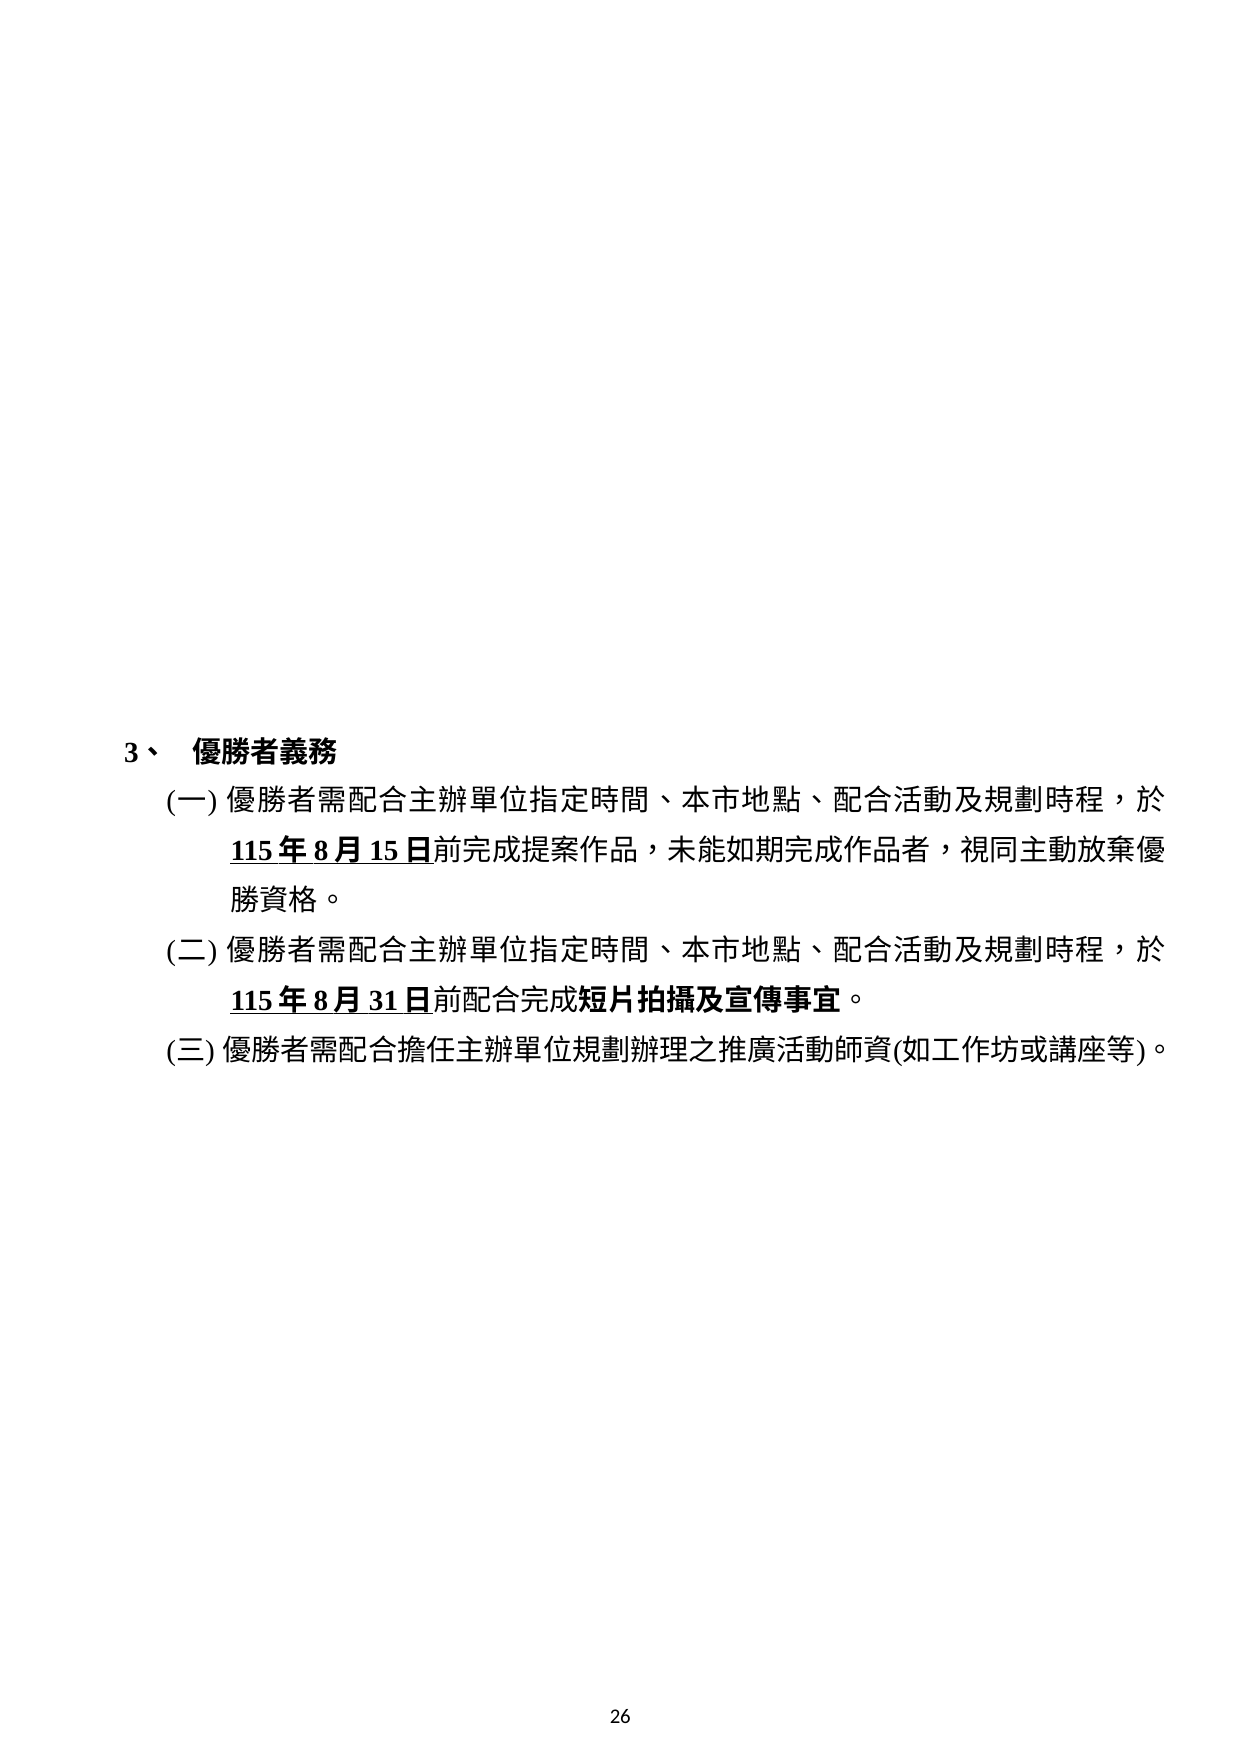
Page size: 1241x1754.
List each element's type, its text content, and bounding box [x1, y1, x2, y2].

text (一) 優勝者需配合主辦單位指定時間、本市地點、配合活動及規劃時程，於115年8月15日前完成提案作品，未能如期完成作品者，視同主動放棄優勝資格。 [166, 771, 1166, 921]
text (三) 優勝者需配合擔任主辦單位規劃辦理之推廣活動師資(如工作坊或講座等)。 [166, 1021, 1166, 1071]
text (二) 優勝者需配合主辦單位指定時間、本市地點、配合活動及規劃時程，於115年8月31日前配合完成短片拍攝及宣傳事宜。 [166, 921, 1166, 1021]
list 優勝者義務 [124, 708, 1166, 771]
